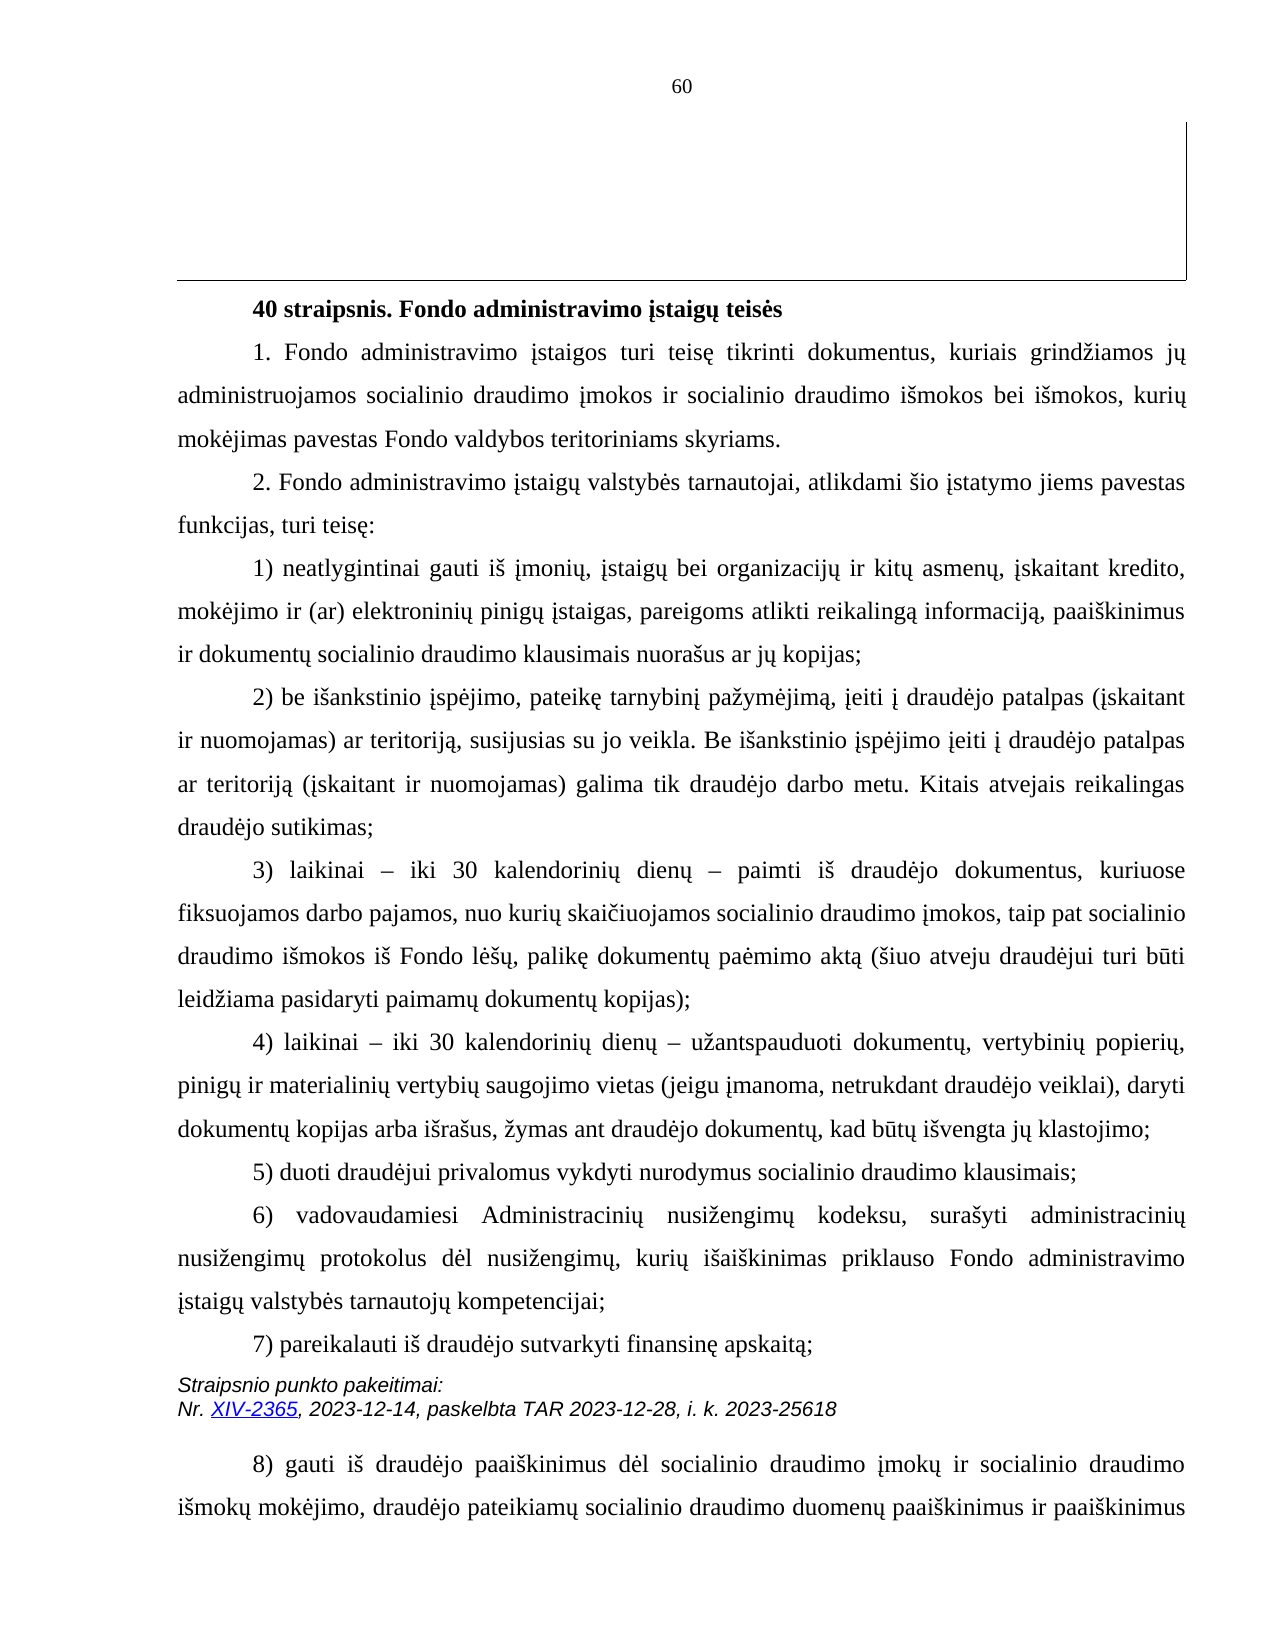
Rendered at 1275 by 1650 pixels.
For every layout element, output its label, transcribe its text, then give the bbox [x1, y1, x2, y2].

text 6) vadovaudamiesi Administracinių nusižengimų kodeksu, surašyti administracinių nusižengimų protokolus dėl nusižengimų, kurių išaiškinimas priklauso Fondo administravimo įstaigų valstybės tarnautojų kompetencijai; [177, 1200, 1186, 1315]
text 40 straipsnis. Fondo administravimo įstaigų teisės [177, 294, 1186, 323]
text 4) laikinai – iki 30 kalendorinių dienų – užantspauduoti dokumentų, vertybinių popierių, pinigų ir materialinių vertybių saugojimo vietas (jeigu įmanoma, netrukdant draudėjo veiklai), daryti dokumentų kopijas arba išrašus, žymas ant draudėjo dokumentų, kad būtų išvengta jų klastojimo; [177, 1027, 1186, 1142]
text 1. Fondo administravimo įstaigos turi teisę tikrinti dokumentus, kuriais grindžiamos jų administruojamos socialinio draudimo įmokos ir socialinio draudimo išmokos bei išmokos, kurių mokėjimas pavestas Fondo valdybos teritoriniams skyriams. [177, 337, 1186, 452]
text Nr. XIV-2365, 2023-12-14, paskelbta TAR 2023-12-28, i. k. 2023-25618 [177, 1396, 1186, 1420]
text 3) laikinai – iki 30 kalendorinių dienų – paimti iš draudėjo dokumentus, kuriuose fiksuojamos darbo pajamos, nuo kurių skaičiuojamos socialinio draudimo įmokos, taip pat socialinio draudimo išmokos iš Fondo lėšų, palikę dokumentų paėmimo aktą (šiuo atveju draudėjui turi būti leidžiama pasidaryti paimamų dokumentų kopijas); [177, 855, 1186, 1013]
text 8) gauti iš draudėjo paaiškinimus dėl socialinio draudimo įmokų ir socialinio draudimo išmokų mokėjimo, draudėjo pateikiamų socialinio draudimo duomenų paaiškinimus ir paaiškinimus [177, 1449, 1186, 1521]
text 2. Fondo administravimo įstaigų valstybės tarnautojai, atlikdami šio įstatymo jiems pavestas funkcijas, turi teisę: [177, 467, 1186, 539]
text Straipsnio punkto pakeitimai: [177, 1372, 1186, 1396]
text 1) neatlygintinai gauti iš įmonių, įstaigų bei organizacijų ir kitų asmenų, įskaitant kredito, mokėjimo ir (ar) elektroninių pinigų įstaigas, pareigoms atlikti reikalingą informaciją, paaiškinimus ir dokumentų socialinio draudimo klausimais nuorašus ar jų kopijas; [177, 553, 1186, 668]
text 2) be išankstinio įspėjimo, pateikę tarnybinį pažymėjimą, įeiti į draudėjo patalpas (įskaitant ir nuomojamas) ar teritoriją, susijusias su jo veikla. Be išankstinio įspėjimo įeiti į draudėjo patalpas ar teritoriją (įskaitant ir nuomojamas) galima tik draudėjo darbo metu. Kitais atvejais reikalingas draudėjo sutikimas; [177, 682, 1186, 841]
text 5) duoti draudėjui privalomus vykdyti nurodymus socialinio draudimo klausimais; [177, 1157, 1186, 1186]
text 7) pareikalauti iš draudėjo sutvarkyti finansinę apskaitą; [177, 1329, 1186, 1358]
